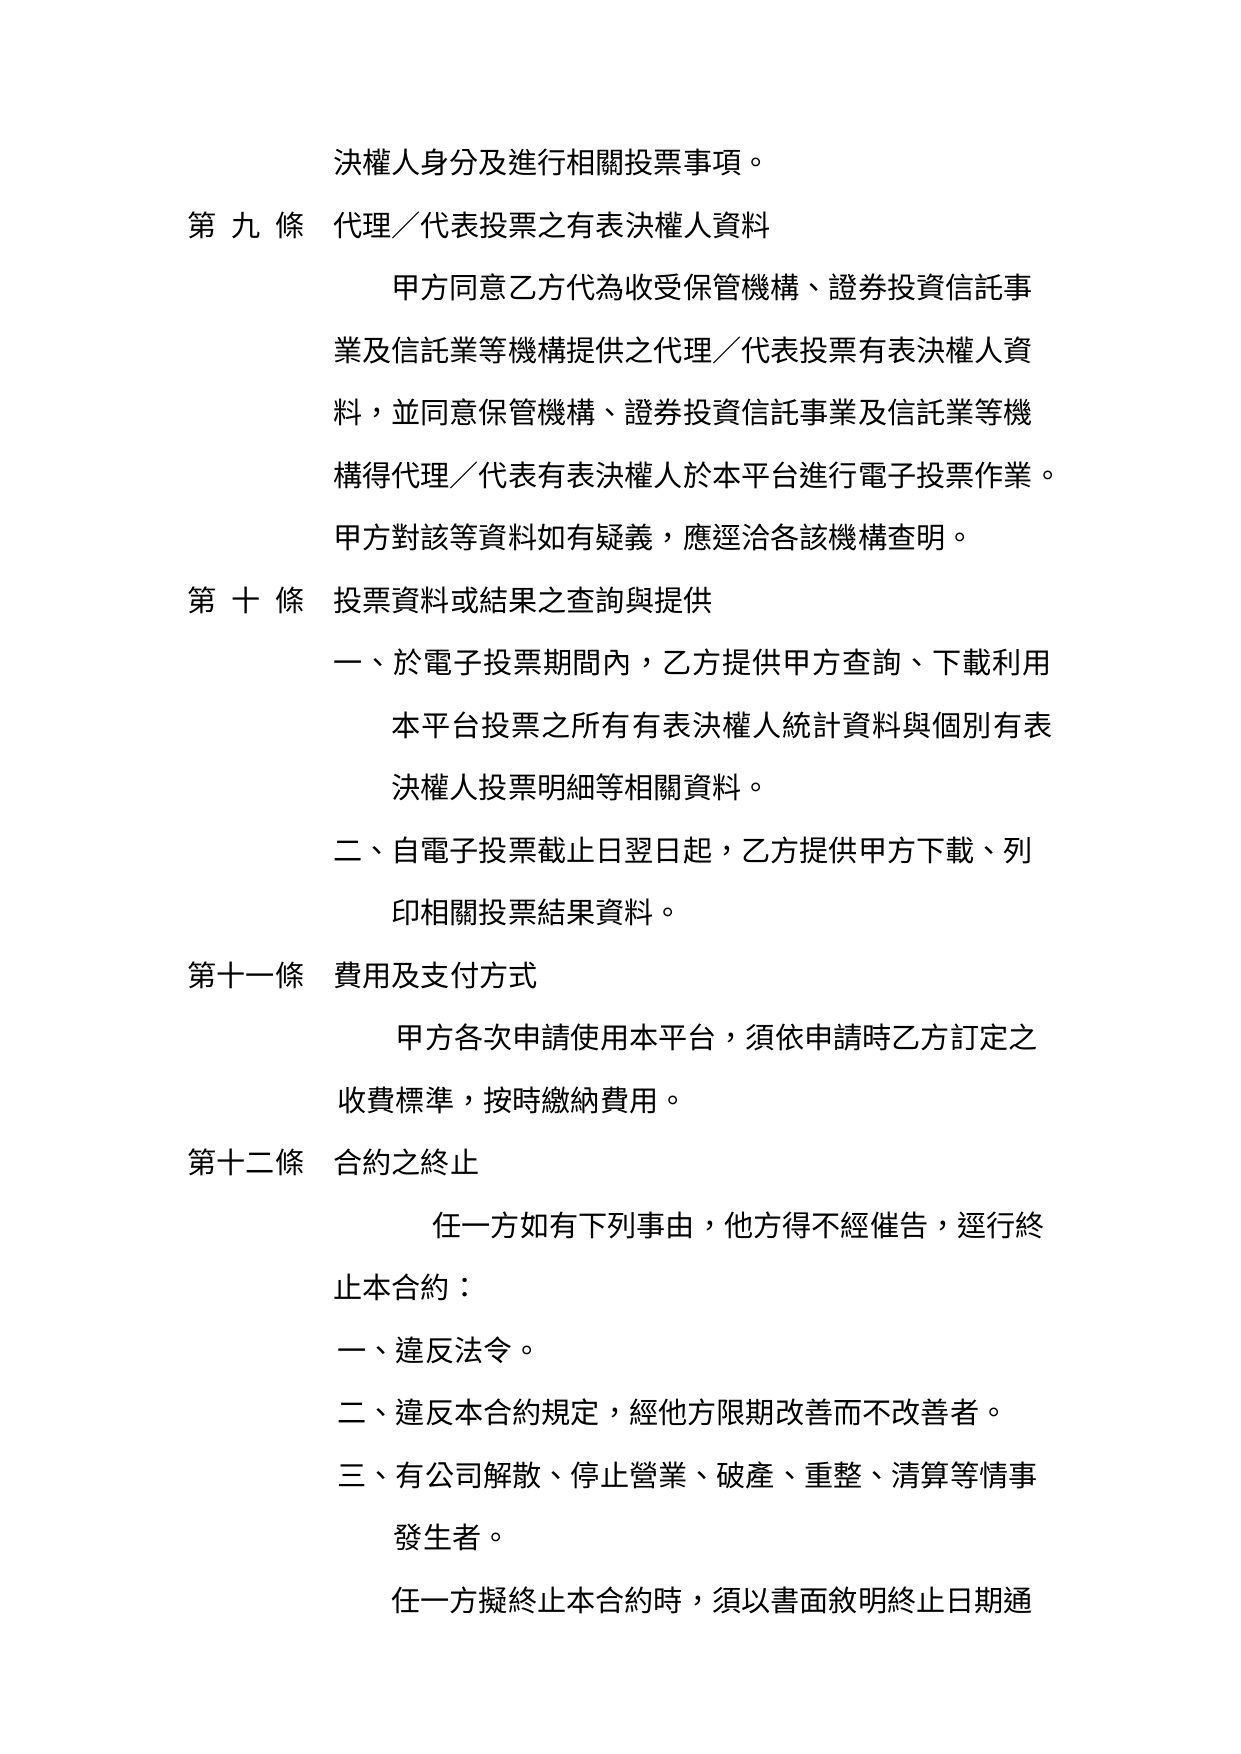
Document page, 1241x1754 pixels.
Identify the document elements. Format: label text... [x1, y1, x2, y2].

text 第十一條 費用及支付方式 [187, 932, 1053, 994]
text 任一方如有下列事由，他方得不經催告，逕行終止本合約： [187, 1182, 1053, 1307]
text 三、有公司解散、停止營業、破產、重整、清算等情事發生者。 [337, 1432, 1053, 1557]
text 第 十 條 投票資料或結果之查詢與提供 [187, 557, 1053, 619]
text 決權人身分及進行相關投票事項。 [333, 119, 1053, 182]
text 甲方同意乙方代為收受保管機構、證券投資信託事業及信託業等機構提供之代理／代表投票有表決權人資料，並同意保管機構、證券投資信託事業及信託業等機構得代理／代表有表決權人於本平台進行電子投票作業。甲方對該等資料如有疑義，應逕洽各該機構查明。 [333, 244, 1053, 557]
text 甲方各次申請使用本平台，須依申請時乙方訂定之收費標準，按時繳納費用。 [337, 994, 1053, 1119]
text 第十二條 合約之終止 [187, 1119, 1053, 1182]
text 任一方擬終止本合約時，須以書面敘明終止日期通 [333, 1557, 1053, 1619]
text 二、自電子投票截止日翌日起，乙方提供甲方下載、列印相關投票結果資料。 [333, 807, 1053, 932]
text 二、違反本合約規定，經他方限期改善而不改善者。 [337, 1369, 1053, 1432]
text 第 九 條 代理／代表投票之有表決權人資料 [187, 182, 1053, 244]
text 一、於電子投票期間內，乙方提供甲方查詢、下載利用本平台投票之所有有表決權人統計資料與個別有表決權人投票明細等相關資料。 [333, 619, 1053, 807]
text 一、違反法令。 [337, 1307, 1053, 1369]
